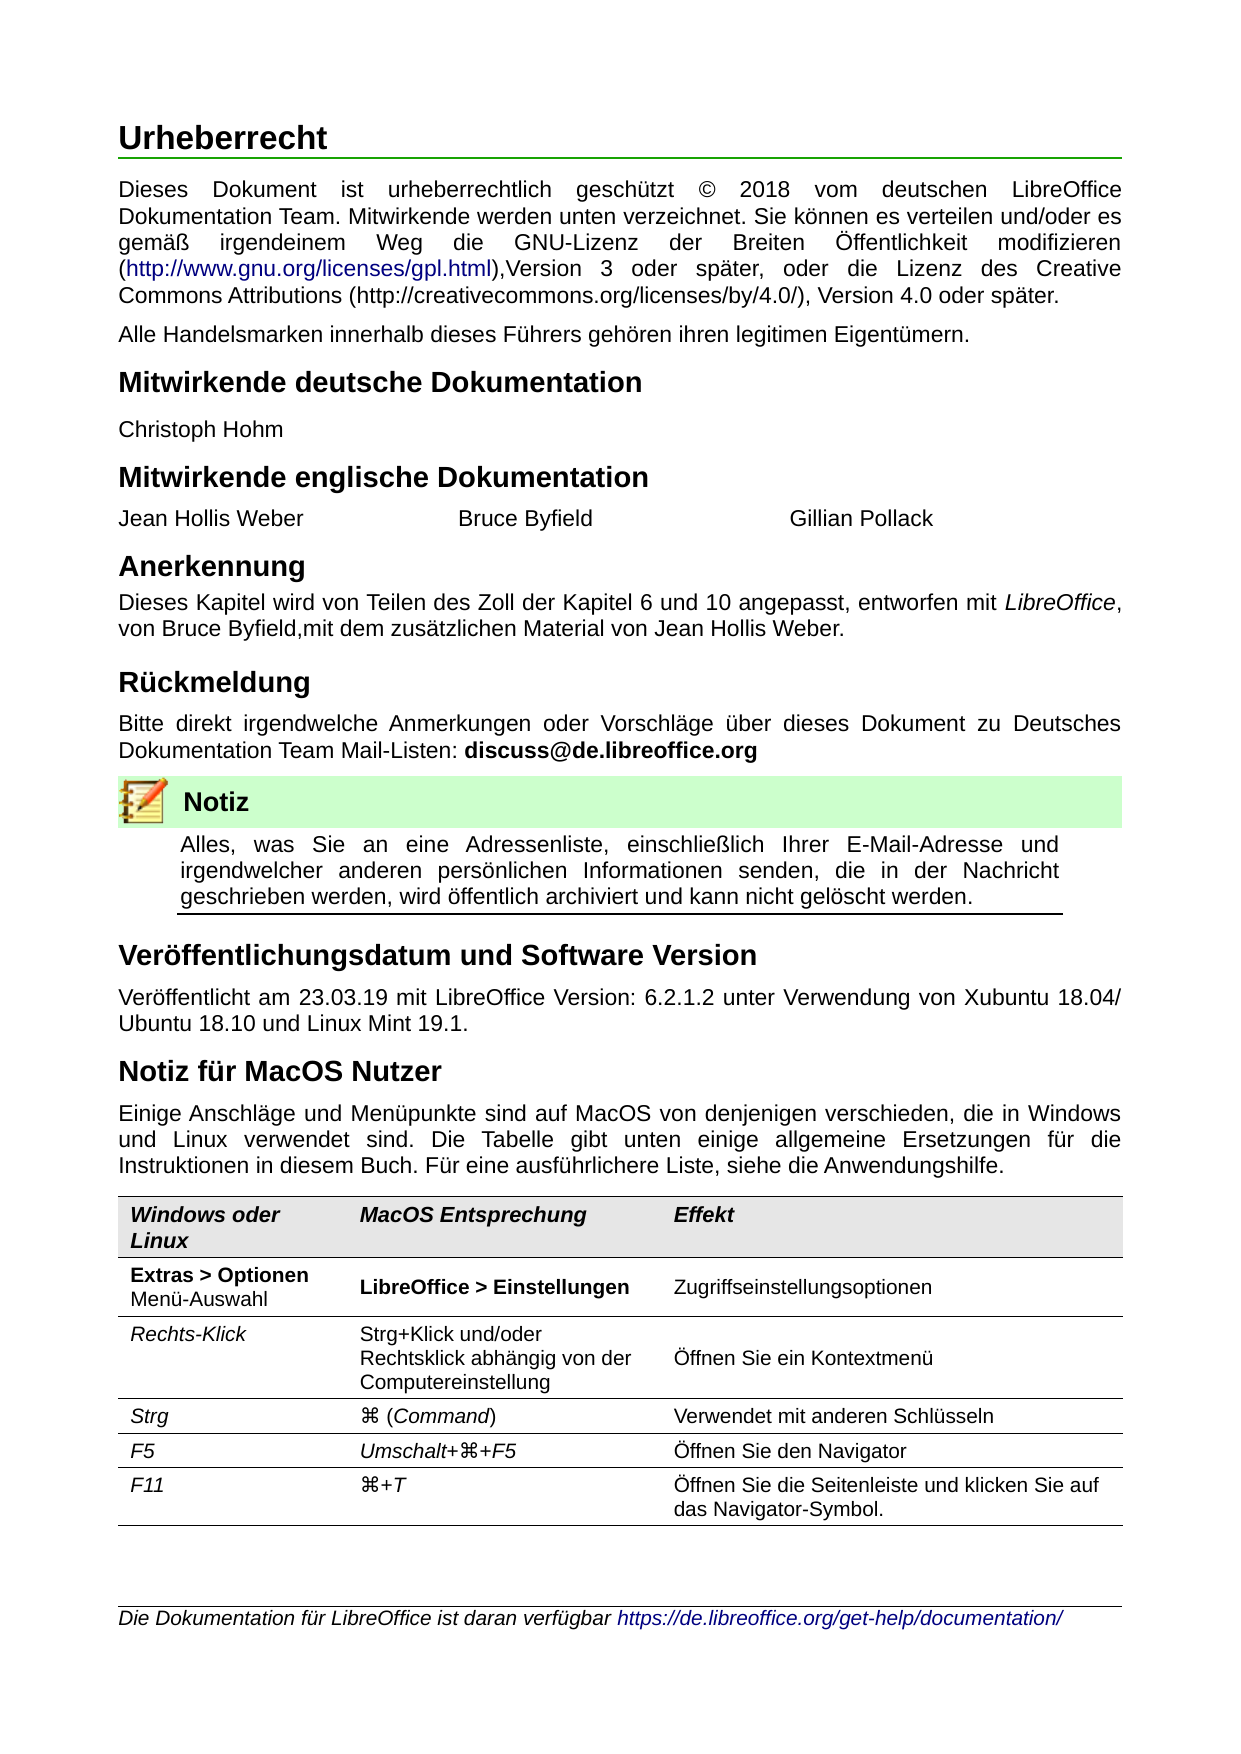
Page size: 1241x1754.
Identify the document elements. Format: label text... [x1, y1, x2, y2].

table_cell Öffnen Sie ein Kontextmenü [662, 1317, 1123, 1398]
table_cell Öffnen Sie den Navigator [662, 1434, 1123, 1467]
subtitle Anerkennung [118, 549, 1122, 583]
table_cell LibreOffice > Einstellungen [348, 1258, 662, 1316]
text Christoph Hohm [118, 416, 1122, 442]
table_cell F5 [118, 1434, 348, 1467]
text Dieses Dokument ist urheberrechtlich geschützt © 2018 vom deutschen LibreOffice Dokumentation Team. Mitwirkende werden unten verzeichnet. Sie können es verteilen und/oder es gemäß irgendeinem Weg die GNU-Lizenz der Breiten Öffentlichkeit modifizieren (http://www.gnu.org/licenses/gpl.html),Version 3 oder später, oder die Lizenz des Creative Commons Attributions (http://creativecommons.org/licenses/by/4.0/), Version 4.0 oder später. [118, 176, 1122, 308]
table_header Effekt [662, 1197, 1123, 1257]
text Einige Anschläge und Menüpunkte sind auf MacOS von denjenigen verschieden, die in Windows und Linux verwendet sind. Die Tabelle gibt unten einige allgemeine Ersetzungen für die Instruktionen in diesem Buch. Für eine ausführlichere Liste, siehe die Anwendungshilfe. [118, 1099, 1122, 1178]
text Alles, was Sie an eine Adressenliste, einschließlich Ihrer E-Mail-Adresse und irgendwelcher anderen persönlichen Informationen senden, die in der Nachricht geschrieben werden, wird öffentlich archiviert und kann nicht gelöscht werden. [177, 828, 1063, 913]
subtitle Rückmeldung [118, 665, 1122, 699]
subtitle Notiz für MacOS Nutzer [118, 1054, 1122, 1088]
subtitle Veröffentlichungsdatum und Software Version [118, 938, 1122, 972]
table_cell F11 [118, 1468, 348, 1525]
picture [119, 776, 170, 827]
subtitle Mitwirkende englische Dokumentation [118, 460, 1122, 493]
table_cell Rechts-Klick [118, 1317, 348, 1398]
table_cell Strg+Klick und/oder Rechtsklick abhängig von der Computereinstellung [348, 1317, 662, 1398]
table_cell Verwendet mit anderen Schlüsseln [662, 1399, 1123, 1432]
table_header Bruce Byfield [458, 505, 789, 532]
table_cell Zugriffseinstellungsoptionen [662, 1258, 1123, 1316]
table_header Jean Hollis Weber [118, 505, 458, 532]
table_header MacOS Entsprechung [348, 1197, 662, 1257]
table_cell Umschalt+⌘+F5 [348, 1434, 662, 1467]
text Dieses Kapitel wird von Teilen des Zoll der Kapitel 6 und 10 angepasst, entworfen mit LibreOffice, von Bruce Byfield,mit dem zusätzlichen Material von Jean Hollis Weber. [118, 589, 1122, 641]
subtitle Urheberrecht [118, 118, 1122, 157]
table_cell ⌘ (Command) [348, 1399, 662, 1432]
subtitle Mitwirkende deutsche Dokumentation [118, 364, 1122, 398]
table_header Gillian Pollack [789, 505, 1122, 532]
subtitle Notiz [118, 776, 1122, 828]
table_cell ⌘+T [348, 1468, 662, 1525]
table_header Windows oder Linux [118, 1197, 348, 1257]
text Veröffentlicht am 23.03.19 mit LibreOffice Version: 6.2.1.2 unter Verwendung von Xubuntu 18.04/ Ubuntu 18.10 und Linux Mint 19.1. [118, 984, 1122, 1036]
table_cell Strg [118, 1399, 348, 1432]
table_cell Extras > Optionen Menü-Auswahl [118, 1258, 348, 1316]
table_cell Öffnen Sie die Seitenleiste und klicken Sie auf das Navigator-Symbol. [662, 1468, 1123, 1525]
text Bitte direkt irgendwelche Anmerkungen oder Vorschläge über dieses Dokument zu Deutsches Dokumentation Team Mail-Listen: discuss@de.libreoffice.org [118, 710, 1122, 763]
text Alle Handelsmarken innerhalb dieses Führers gehören ihren legitimen Eigentümern. [118, 321, 1122, 347]
